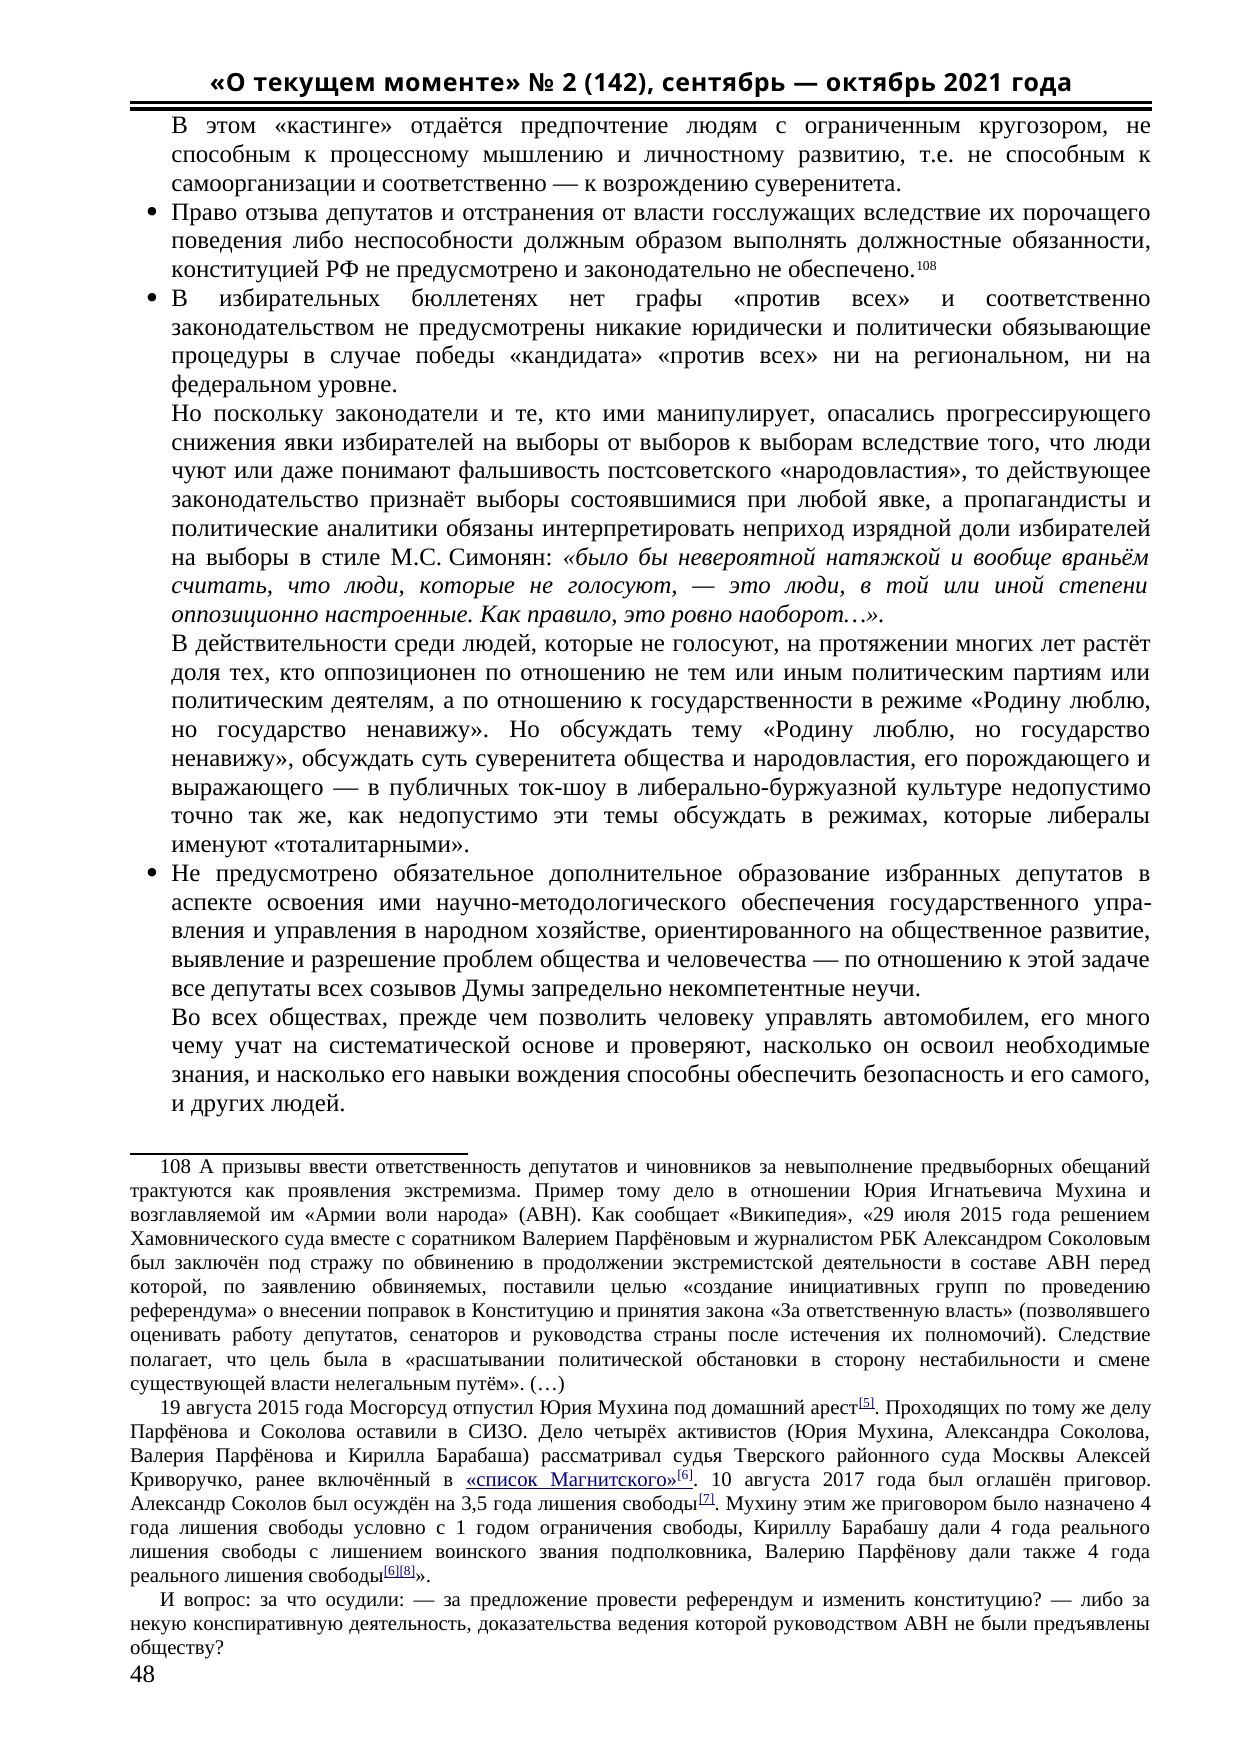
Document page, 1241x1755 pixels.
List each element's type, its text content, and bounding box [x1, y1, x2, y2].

list А призывы ввести ответственность депутатов и чиновников за невыполнение предвыборных обещаний трактуются как проявления экстремизма. Пример тому дело в отношении Юрия Игнатьевича Мухина и возглавляемой им «Армии воли народа» (АВН). Как сообщает «Википедия», «29 июля 2015 года решением Хамовнического суда вместе с соратником Валерием Парфёновым и журналистом РБК Александром Соколовым был заключён под стражу по обвинению в продолжении экстремистской деятельности в составе АВН перед которой, по заявлению обвиняемых, поставили целью «создание инициативных групп по проведению референдума» о внесении поправок в Конституцию и принятия закона «За ответственную власть» (позволявшего оценивать работу депутатов, сенаторов и руководства страны после истечения их полномочий). Следствие полагает, что цель была в «расшатывании политической обстановки в сторону нестабильности и смене существующей власти нелегальным путём». (…) [130, 1154, 1152, 1394]
text В этом «кастинге» отдаётся предпочтение людям с ограниченным кругозором, не способным к процессному мышлению и личностному развитию, т.е. не способным к самоорганизации и соответственно — к возрождению суверенитета. [171, 111, 1152, 197]
list И вопрос: за что осудили: — за предложение провести референдум и изменить конституцию? — либо за некую конспиративную деятельность, доказательства ведения которой руководством АВН не были предъявлены обществу? [130, 1587, 1152, 1659]
text Но поскольку законодатели и те, кто ими манипулирует, опасались прогрессирующего снижения явки избирателей на выборы от выборов к выборам вследствие того, что люди чуют или даже понимают фальшивость постсоветского «народовластия», то действующее законодательство признаёт выборы состоявшимися при любой явке, а пропагандисты и политические аналитики обязаны интерпретировать неприход изрядной доли избирателей на выборы в стиле М.С. Симонян: «было бы невероятной натяжкой и вообще враньём считать, что люди, которые не голосуют, — это люди, в той или иной степени оппозиционно настроенные. Как правило, это ровно наоборот…». [171, 398, 1152, 628]
list В избирательных бюллетенях нет графы «против всех» и соответственно законодательством не предусмотрены никакие юридически и политически обязывающие процедуры в случае победы «кандидата» «против всех» ни на региональном, ни на федеральном уровне. [148, 283, 1152, 398]
list Право отзыва депутатов и отстранения от власти госслужащих вследствие их порочащего поведения либо неспособности должным образом выполнять должностные обязанности, конституцией РФ не предусмотрено и законодательно не обеспечено. [148, 197, 1152, 283]
list Не предусмотрено обязательное дополнительное образование избранных депутатов в аспекте освоения ими научно-методо­ло­ги­чес­кого обеспечения государственного упра­вления и управления в народном хозяйстве, ориентированного на общественное развитие, выявление и разрешение проблем общества и человечества — по отношению к этой задаче все депутаты всех созывов Думы запредельно некомпетентные неучи. [148, 858, 1152, 1002]
text В действительности среди людей, которые не голосуют, на протяжении многих лет растёт доля тех, кто оппозиционен по отношению не тем или иным политическим партиям или политическим деятелям, а по отношению к государственности в режиме «Родину люблю, но государство ненавижу». Но обсуждать тему «Родину люблю, но государство ненавижу», обсуждать суть суверенитета общества и народовластия, его порождающего и выражающего — в публичных ток-шоу в либерально-буржуазной культуре недопустимо точно так же, как недопустимо эти темы обсуждать в режимах, которые либералы именуют «тоталитарными». [171, 628, 1152, 858]
text Во всех обществах, прежде чем позволить человеку управлять автомобилем, его много чему учат на систематической основе и проверяют, насколько он освоил необходимые знания, и насколько его навыки вождения способны обеспечить безопасность и его самого, и других людей. [171, 1002, 1152, 1117]
list 19 августа 2015 года Мосгорсуд отпустил Юрия Мухина под домашний арест[5]. Проходящих по тому же делу Парфёнова и Соколова оставили в СИЗО. Дело четырёх активистов (Юрия Мухина, Александра Соколова, Валерия Парфёнова и Кирилла Барабаша) рассматривал судья Тверского районного суда Москвы Алексей Криворучко, ранее включённый в «список Магнитского»[6]. 10 августа 2017 года был оглашён приговор. Александр Соколов был осуждён на 3,5 года лишения свободы[7]. Мухину этим же приговором было назначено 4 года лишения свободы условно с 1 годом ограничения свободы, Кириллу Барабашу дали 4 года реального лишения свободы с лишением воинского звания подполковника, Валерию Парфёнову дали также 4 года реального лишения свободы[6][8]». [130, 1394, 1152, 1587]
